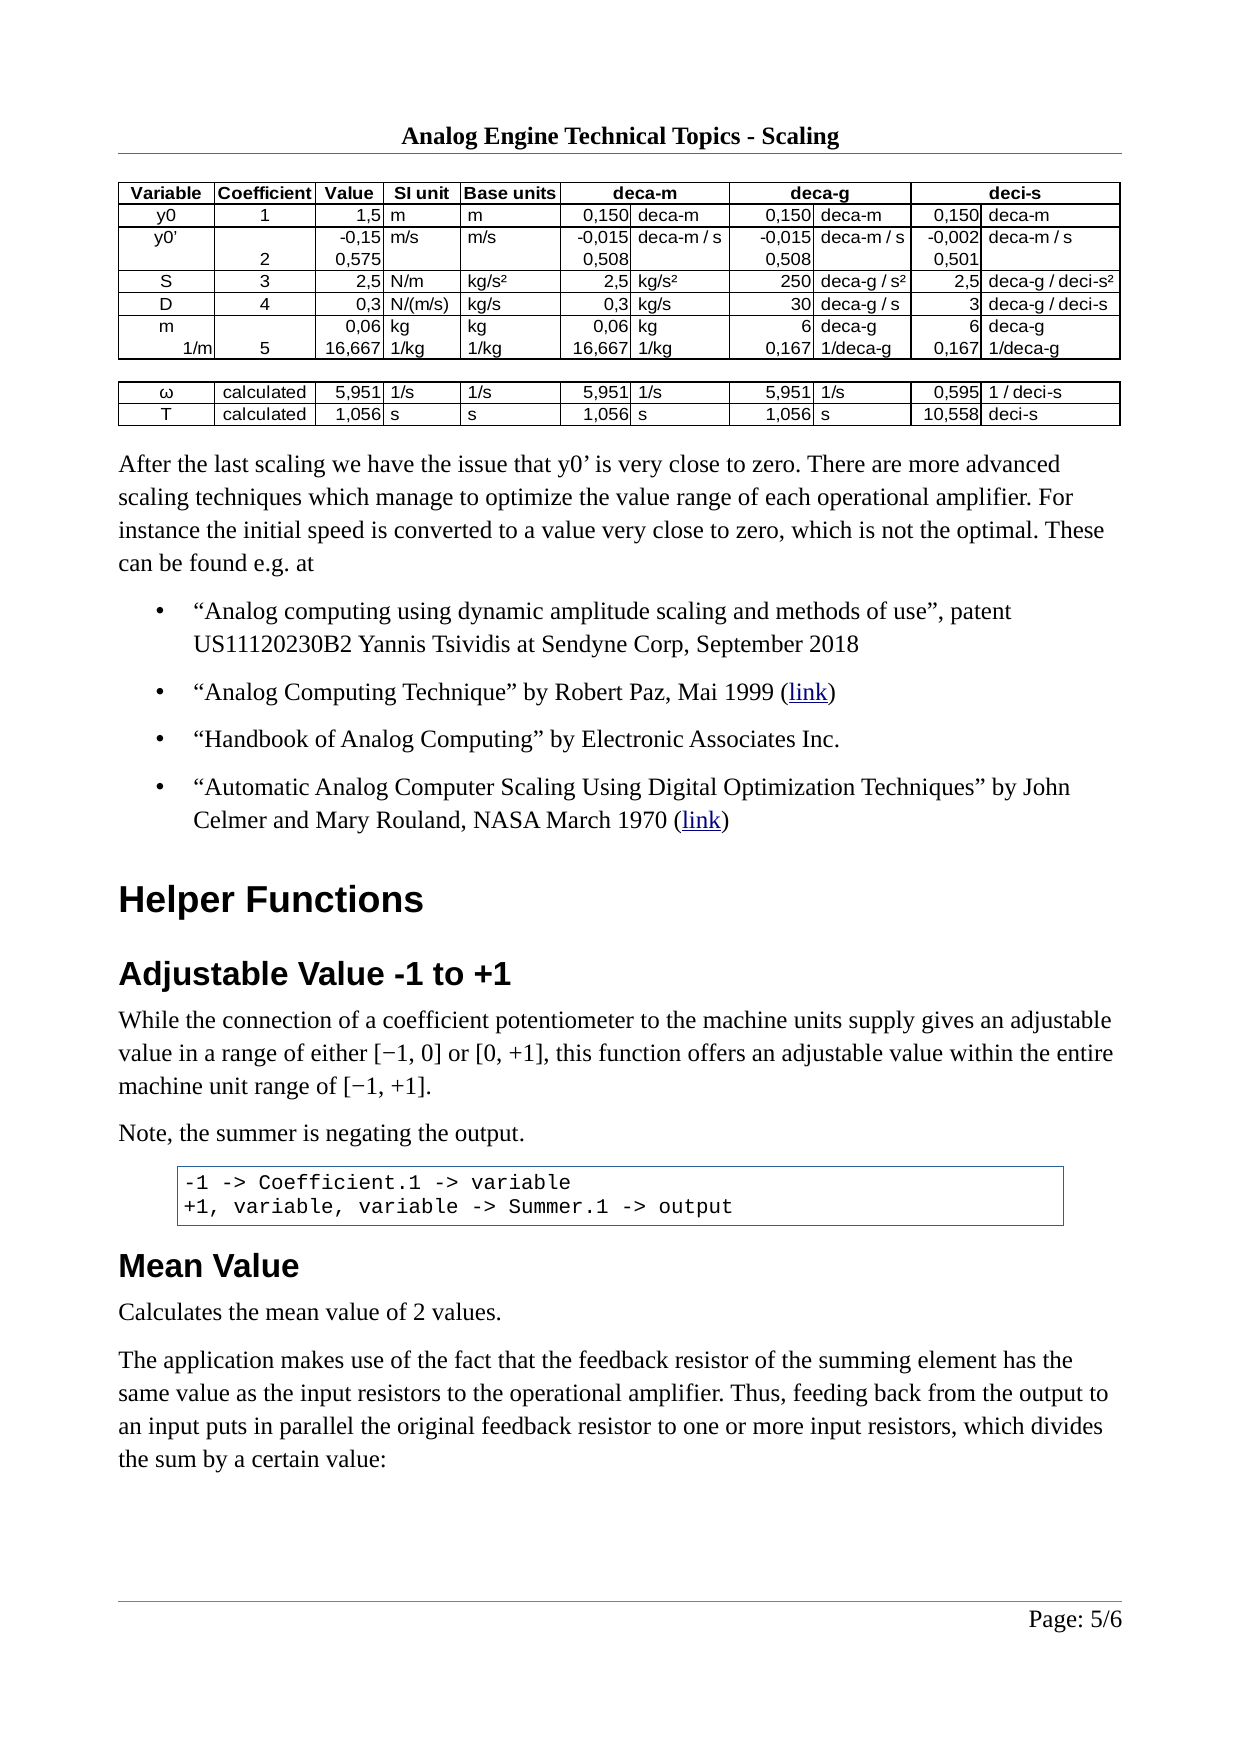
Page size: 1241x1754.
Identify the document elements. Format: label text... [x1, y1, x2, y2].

text Calculates the mean value of 2 values. [118, 1297, 1122, 1326]
text +1, variable, variable -> Summer.1 -> output [178, 1190, 1063, 1225]
text While the connection of a coefficient potentiometer to the machine units supply gives an adjustable value in a range of either [−1, 0] or [0, +1], this function offers an adjustable value within the entire machine unit range of [−1, +1]. [118, 1005, 1122, 1100]
subtitle Mean Value [118, 1246, 1122, 1285]
text The application makes use of the fact that the feedback resistor of the summing element has the same value as the input resistors to the operational amplifier. Thus, feeding back from the output to an input puts in parallel the original feedback resistor to one or more input resistors, which divides the sum by a certain value: [118, 1345, 1122, 1473]
text After the last scaling we have the issue that y0’ is very close to zero. There are more advanced scaling techniques which manage to optimize the value range of each operational amplifier. For instance the initial speed is converted to a value very close to zero, which is not the optimal. These can be found e.g. at [118, 182, 1122, 577]
text Note, the summer is negating the output. [118, 1118, 1122, 1147]
list “Automatic Analog Computer Scaling Using Digital Optimization Techniques” by John Celmer and Mary Rouland, NASA March 1970 (link) [156, 772, 1122, 834]
subtitle Adjustable Value -1 to +1 [118, 954, 1122, 992]
subtitle Helper Functions [118, 877, 1122, 921]
text -1 -> Coefficient.1 -> variable [178, 1167, 1063, 1190]
list “Handbook of Analog Computing” by Electronic Associates Inc. [156, 724, 1122, 753]
list “Analog Computing Technique” by Robert Paz, Mai 1999 (link) [156, 677, 1122, 705]
list “Analog computing using dynamic amplitude scaling and methods of use”, patent US11120230B2 Yannis Tsividis at Sendyne Corp, September 2018 [156, 596, 1122, 658]
